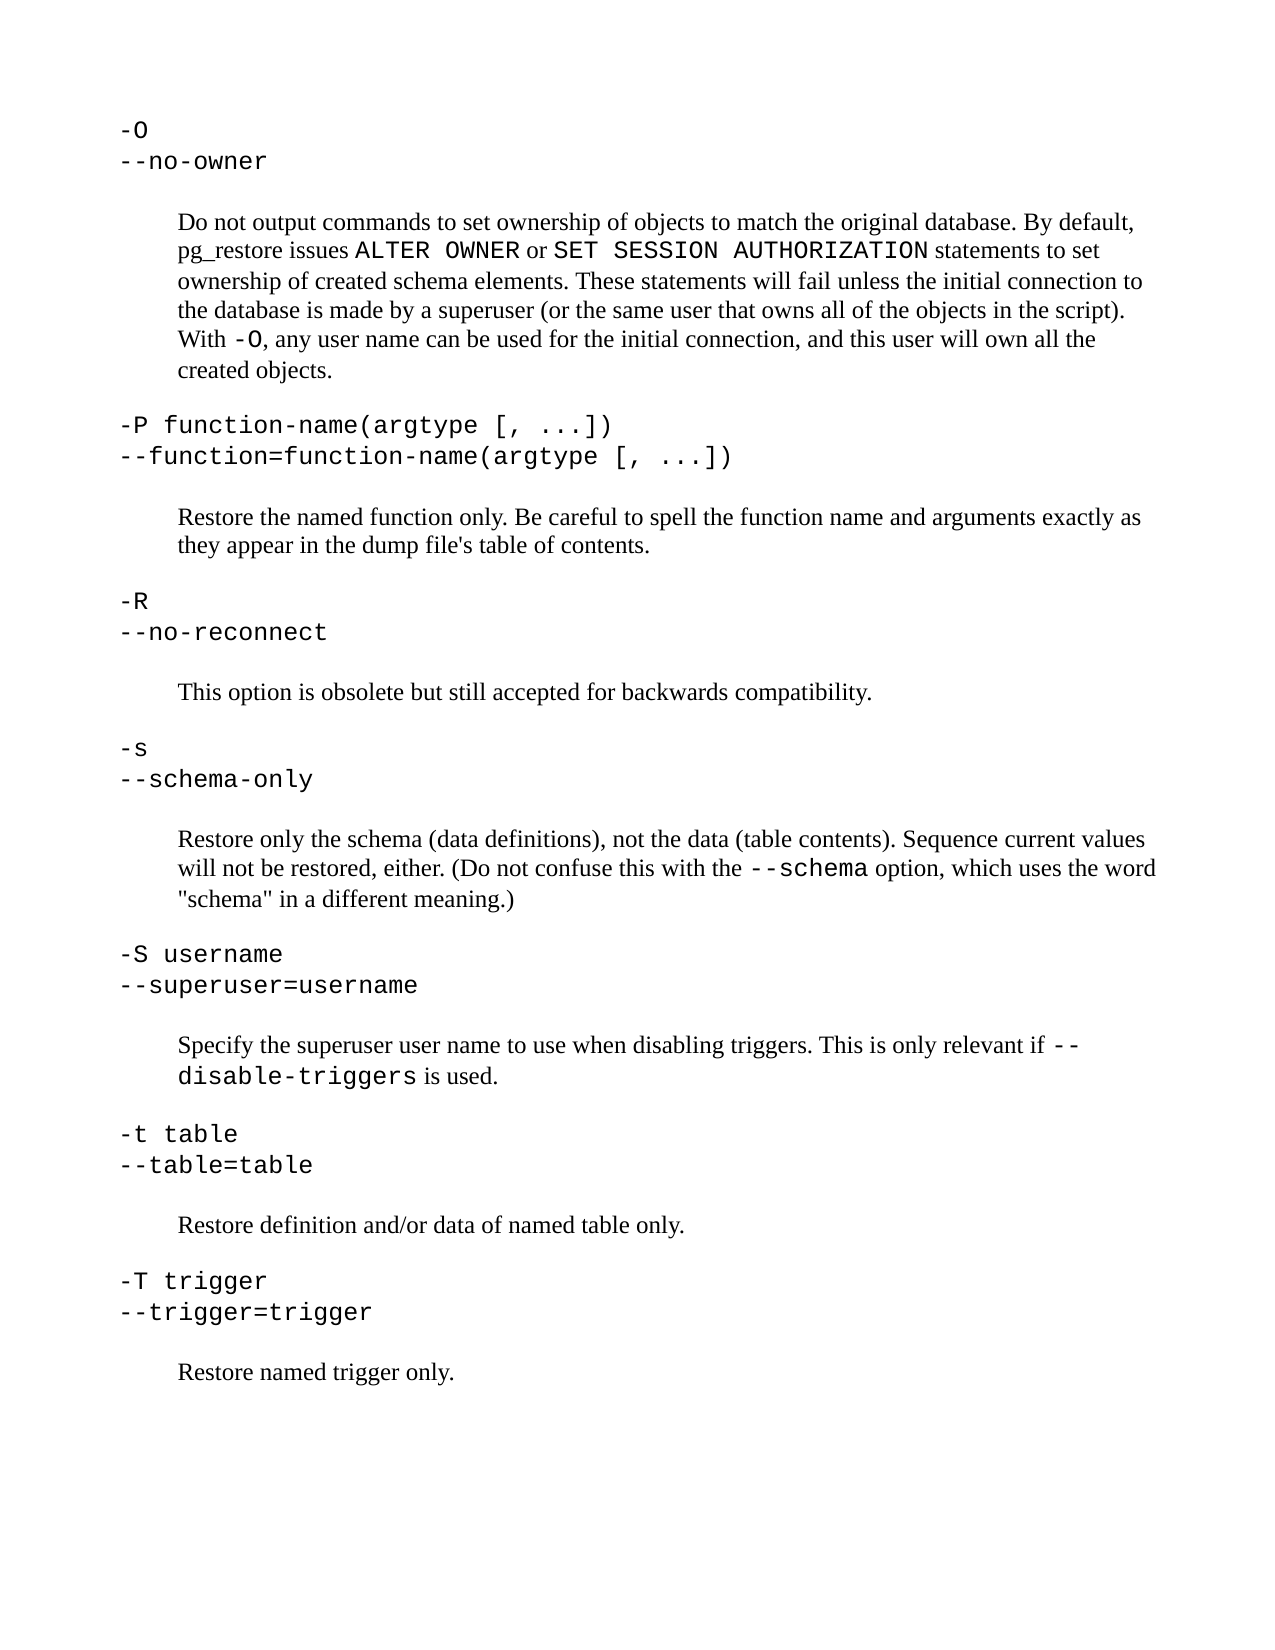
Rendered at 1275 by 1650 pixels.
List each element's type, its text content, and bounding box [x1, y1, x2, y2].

subtitle -T trigger --trigger=trigger [118, 1268, 1157, 1328]
list Do not output commands to set ownership of objects to match the original database. By default, pg_restore issues ALTER OWNER or SET SESSION AUTHORIZATION statements to set ownership of created schema elements. These statements will fail unless the initial connection to the database is made by a superuser (or the same user that owns all of the objects in the script). With -O, any user name can be used for the initial connection, and this user will own all the created objects. [177, 207, 1157, 383]
list Restore only the schema (data definitions), not the data (table contents). Sequence current values will not be restored, either. (Do not confuse this with the --schema option, which uses the word "schema" in a different meaning.) [177, 824, 1157, 912]
list Restore definition and/or data of named table only. [177, 1210, 1157, 1239]
list This option is obsolete but still accepted for backwards compatibility. [177, 677, 1157, 706]
list Restore the named function only. Be careful to spell the function name and arguments exactly as they appear in the dump file's table of contents. [177, 502, 1157, 559]
subtitle -P function-name(argtype [, ...]) --function=function-name(argtype [, ...]) [118, 413, 1157, 472]
subtitle -S username --superuser=username [118, 942, 1157, 1001]
list Specify the superuser user name to use when disabling triggers. This is only relevant if --disable-triggers is used. [177, 1031, 1157, 1092]
list Restore named trigger only. [177, 1357, 1157, 1386]
subtitle -t table --table=table [118, 1122, 1157, 1181]
subtitle -s --schema-only [118, 735, 1157, 794]
subtitle -R --no-reconnect [118, 588, 1157, 648]
subtitle -O --no-owner [118, 118, 1157, 177]
